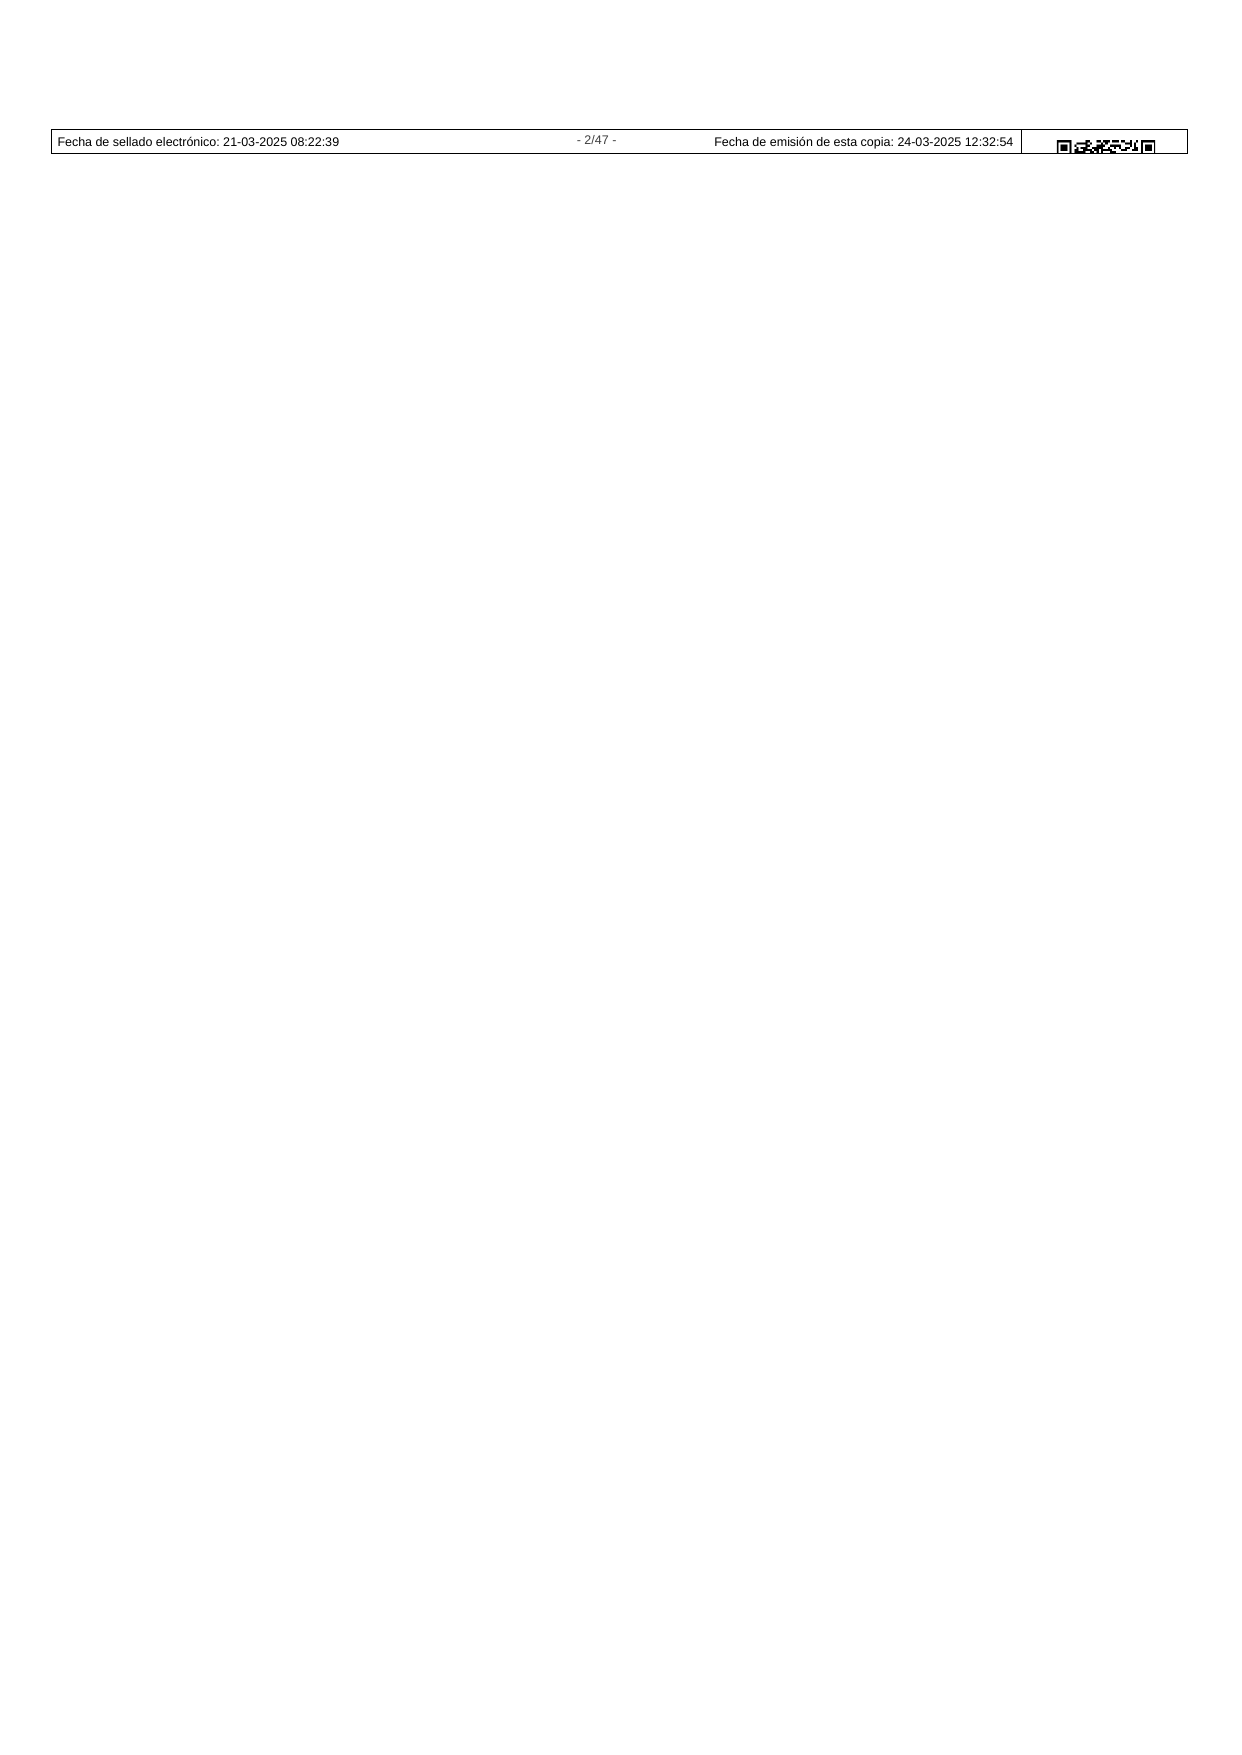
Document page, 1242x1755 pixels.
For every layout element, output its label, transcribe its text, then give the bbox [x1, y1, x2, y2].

table_header [1022, 130, 1187, 153]
table_cell Fecha de sellado electrónico: 21-03-2025 08:22:39 - 2/47 - Fecha de emisión de esta copia: 24-03-2025 12:32:54 [52, 130, 1021, 153]
